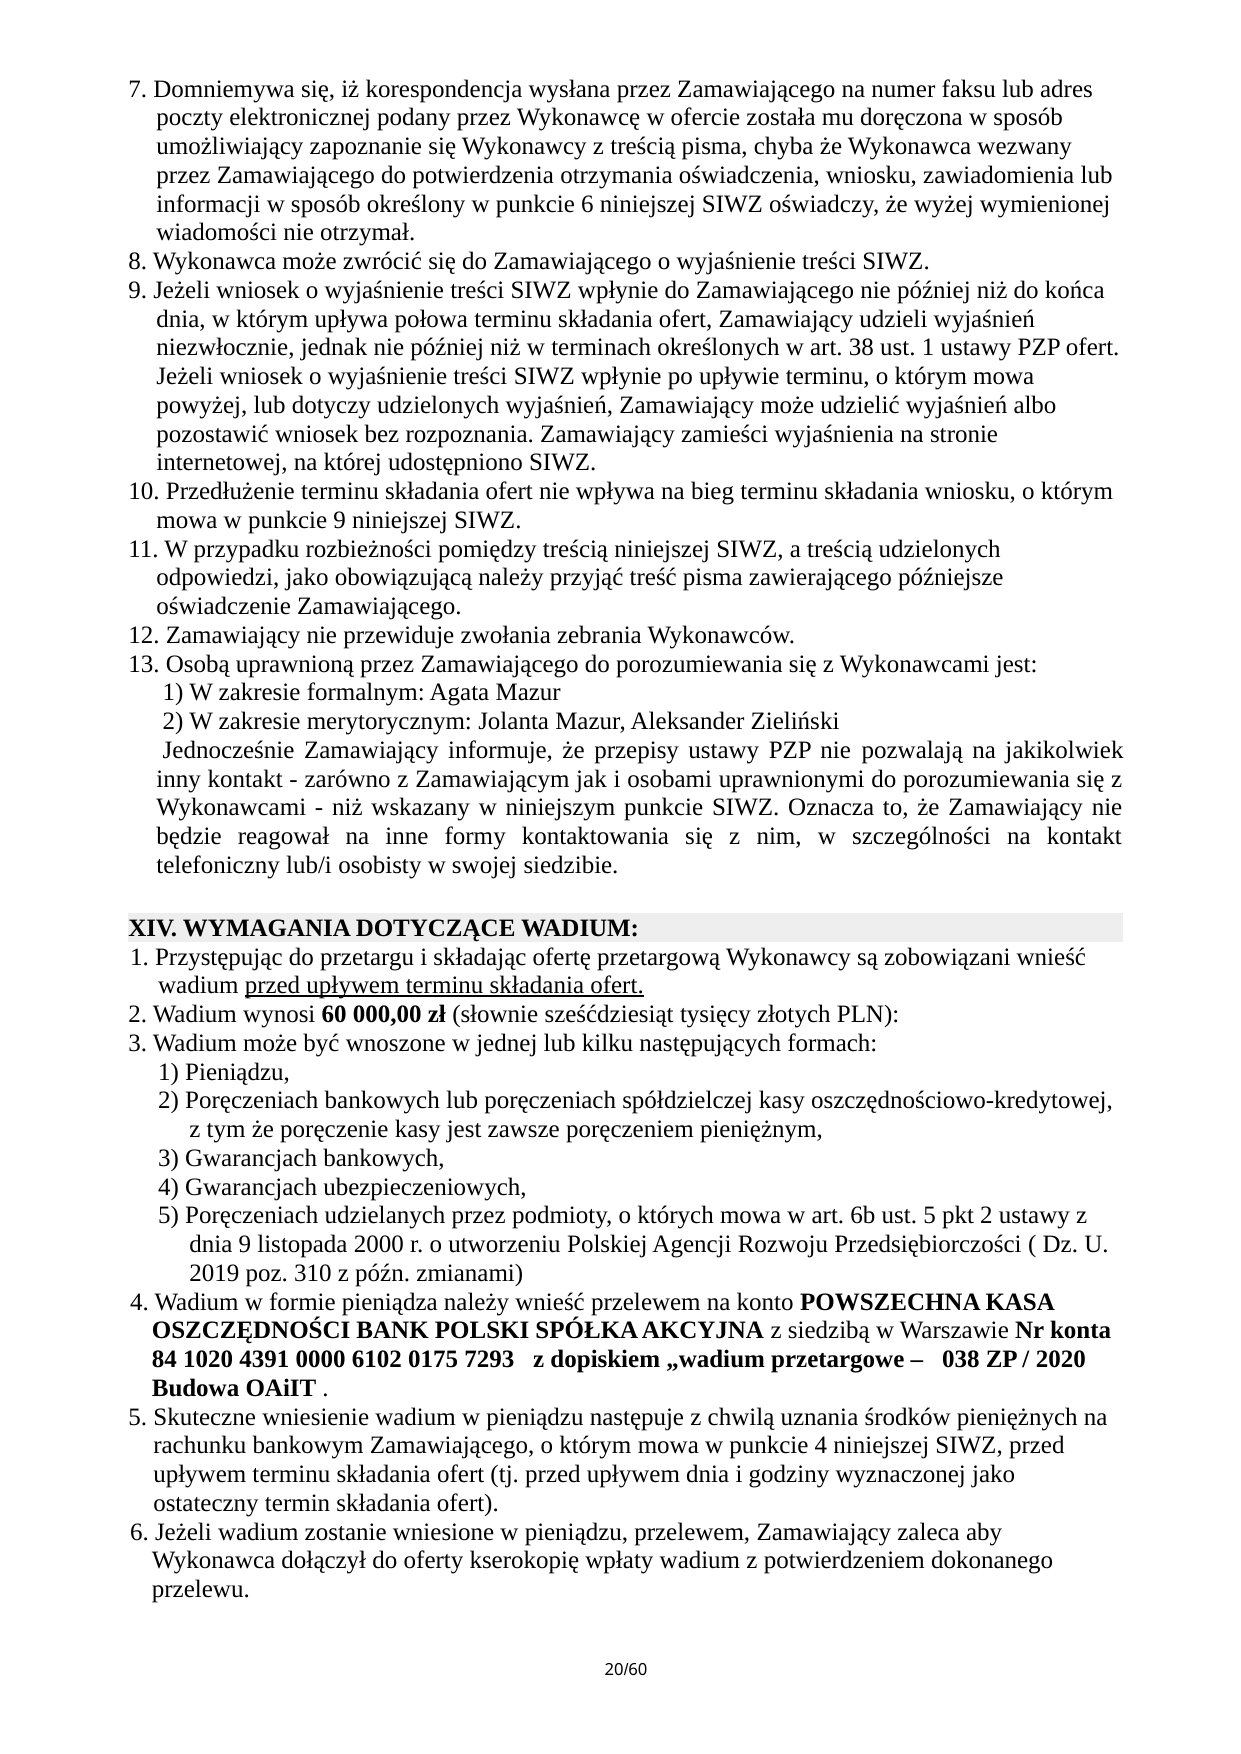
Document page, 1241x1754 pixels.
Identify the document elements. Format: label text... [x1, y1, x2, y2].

text 9. Jeżeli wniosek o wyjaśnienie treści SIWZ wpłynie do Zamawiającego nie później niż do końca dnia, w którym upływa połowa terminu składania ofert, Zamawiający udzieli wyjaśnień niezwłocznie, jednak nie później niż w terminach określonych w art. 38 ust. 1 ustawy PZP ofert. Jeżeli wniosek o wyjaśnienie treści SIWZ wpłynie po upływie terminu, o którym mowa powyżej, lub dotyczy udzielonych wyjaśnień, Zamawiający może udzielić wyjaśnień albo pozostawić wniosek bez rozpoznania. Zamawiający zamieści wyjaśnienia na stronie internetowej, na której udostępniono SIWZ. [128, 275, 1123, 476]
text 4. Wadium w formie pieniądza należy wnieść przelewem na konto POWSZECHNA KASA OSZCZĘDNOŚCI BANK POLSKI SPÓŁKA AKCYJNA z siedzibą w Warszawie Nr konta 84 1020 4391 0000 6102 0175 7293 z dopiskiem „wadium przetargowe – 038 ZP / 2020 Budowa OAiIT . [130, 1287, 1123, 1402]
text 7. Domniemywa się, iż korespondencja wysłana przez Zamawiającego na numer faksu lub adres poczty elektronicznej podany przez Wykonawcę w ofercie została mu doręczona w sposób umożliwiający zapoznanie się Wykonawcy z treścią pisma, chyba że Wykonawca wezwany przez Zamawiającego do potwierdzenia otrzymania oświadczenia, wniosku, zawiadomienia lub informacji w sposób określony w punkcie 6 niniejszej SIWZ oświadczy, że wyżej wymienionej wiadomości nie otrzymał. [128, 74, 1123, 246]
text 1. Przystępując do przetargu i składając ofertę przetargową Wykonawcy są zobowiązani wnieść wadium przed upływem terminu składania ofert. [130, 942, 1123, 999]
text 3) Gwarancjach bankowych, [158, 1143, 1123, 1172]
text Jednocześnie Zamawiający informuje, że przepisy ustawy PZP nie pozwalają na jakikolwiek inny kontakt - zarówno z Zamawiającym jak i osobami uprawnionymi do porozumiewania się z Wykonawcami - niż wskazany w niniejszym punkcie SIWZ. Oznacza to, że Zamawiający nie będzie reagował na inne formy kontaktowania się z nim, w szczególności na kontakt telefoniczny lub/i osobisty w swojej siedzibie. [156, 735, 1123, 879]
text 5) Poręczeniach udzielanych przez podmioty, o których mowa w art. 6b ust. 5 pkt 2 ustawy z dnia 9 listopada 2000 r. o utworzeniu Polskiej Agencji Rozwoju Przedsiębiorczości ( Dz. U. 2019 poz. 310 z późn. zmianami) [158, 1200, 1123, 1287]
text 6. Jeżeli wadium zostanie wniesione w pieniądzu, przelewem, Zamawiający zaleca aby Wykonawca dołączył do oferty kserokopię wpłaty wadium z potwierdzeniem dokonanego przelewu. [130, 1517, 1123, 1603]
text 10. Przedłużenie terminu składania ofert nie wpływa na bieg terminu składania wniosku, o którym mowa w punkcie 9 niniejszej SIWZ. [128, 476, 1123, 534]
text 2. Wadium wynosi 60 000,00 zł (słownie sześćdziesiąt tysięcy złotych PLN): [128, 999, 1123, 1028]
text 4) Gwarancjach ubezpieczeniowych, [158, 1172, 1123, 1200]
text XIV. WYMAGANIA DOTYCZĄCE WADIUM: [128, 913, 1123, 942]
text 2) Poręczeniach bankowych lub poręczeniach spółdzielczej kasy oszczędnościowo-kredytowej, z tym że poręczenie kasy jest zawsze poręczeniem pieniężnym, [158, 1085, 1123, 1143]
text 2) W zakresie merytorycznym: Jolanta Mazur, Aleksander Zieliński [156, 706, 1123, 735]
text 3. Wadium może być wnoszone w jednej lub kilku następujących formach: [128, 1028, 1123, 1057]
text 1) W zakresie formalnym: Agata Mazur [156, 677, 1123, 706]
text 11. W przypadku rozbieżności pomiędzy treścią niniejszej SIWZ, a treścią udzielonych odpowiedzi, jako obowiązującą należy przyjąć treść pisma zawierającego późniejsze oświadczenie Zamawiającego. [128, 534, 1123, 620]
text 5. Skuteczne wniesienie wadium w pieniądzu następuje z chwilą uznania środków pieniężnych na rachunku bankowym Zamawiającego, o którym mowa w punkcie 4 niniejszej SIWZ, przed upływem terminu składania ofert (tj. przed upływem dnia i godziny wyznaczonej jako ostateczny termin składania ofert). [128, 1402, 1123, 1517]
text 1) Pieniądzu, [158, 1057, 1123, 1085]
text 8. Wykonawca może zwrócić się do Zamawiającego o wyjaśnienie treści SIWZ. [128, 246, 1123, 275]
text 12. Zamawiający nie przewiduje zwołania zebrania Wykonawców. [128, 620, 1123, 649]
text 13. Osobą uprawnioną przez Zamawiającego do porozumiewania się z Wykonawcami jest: [128, 649, 1123, 677]
